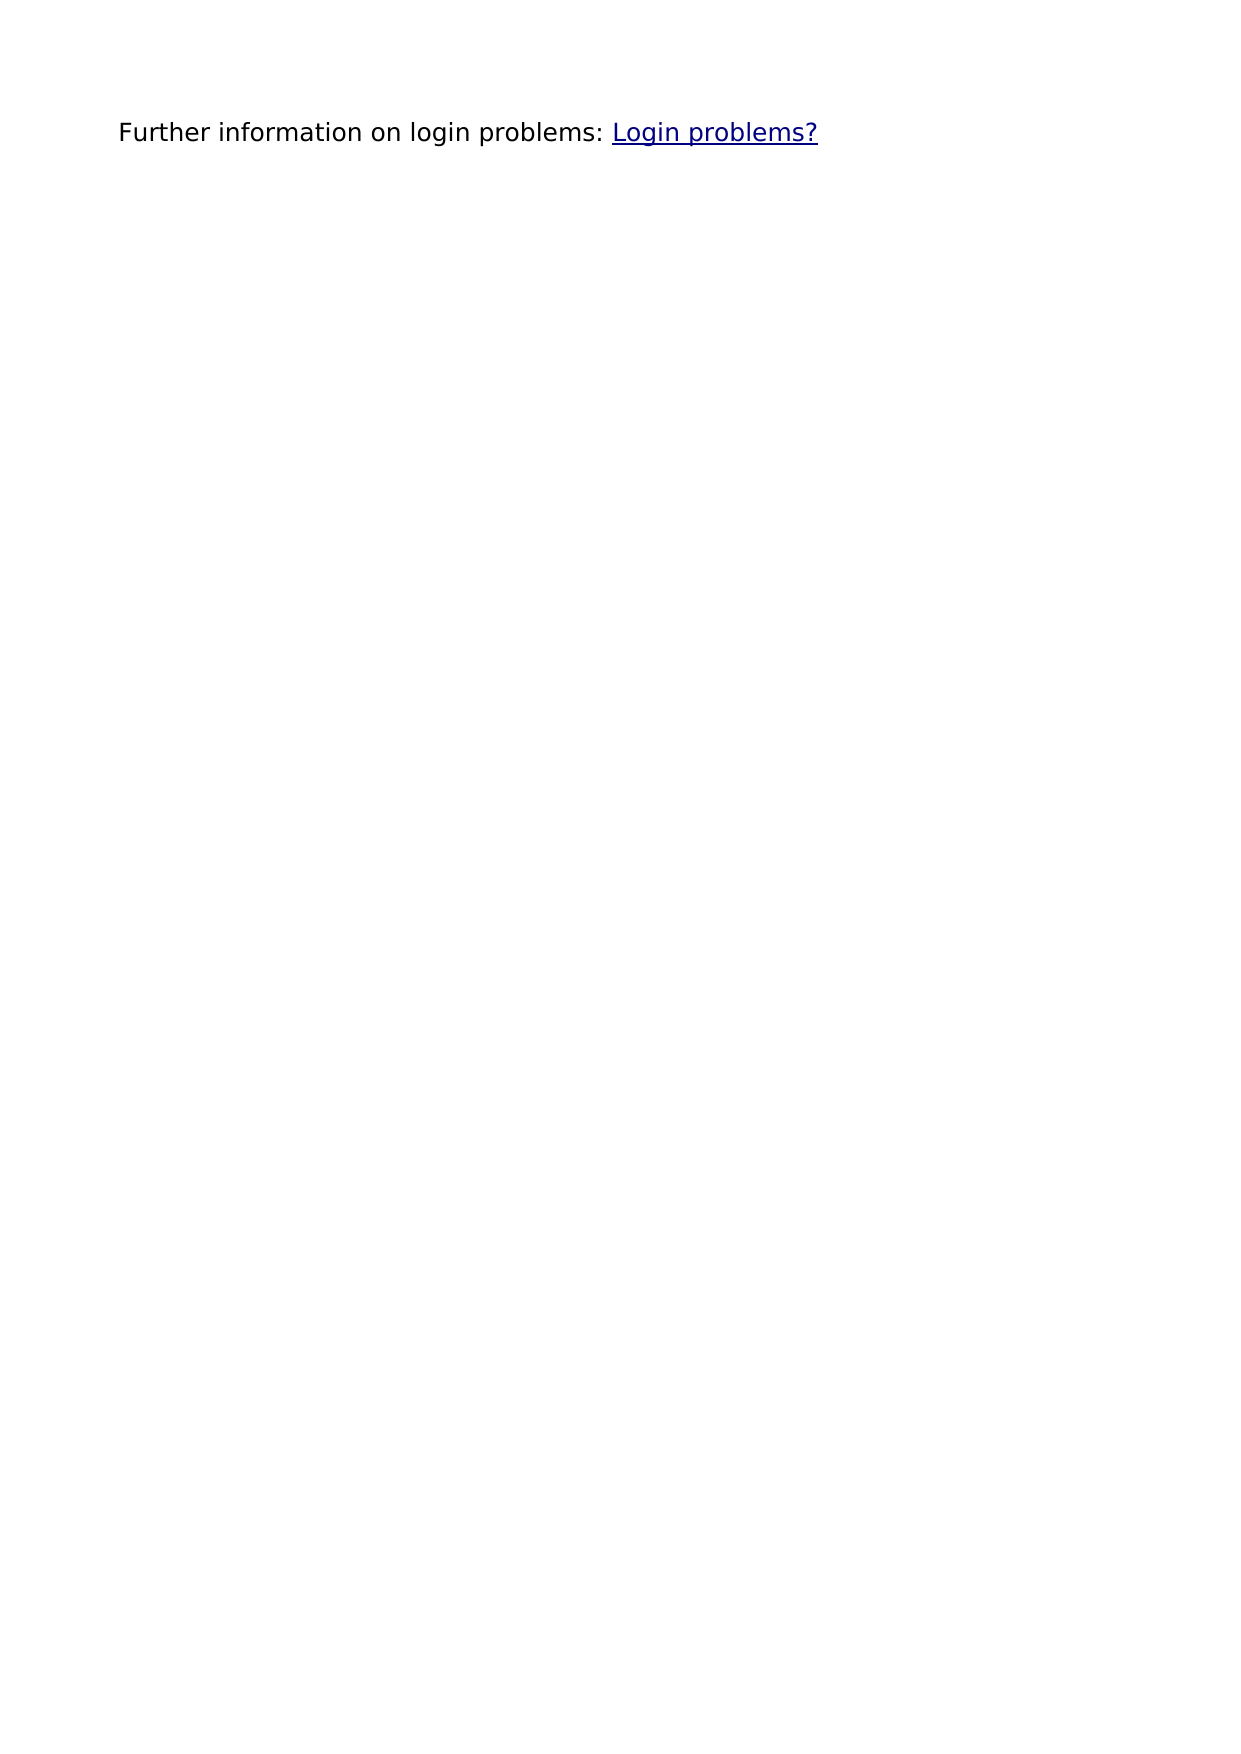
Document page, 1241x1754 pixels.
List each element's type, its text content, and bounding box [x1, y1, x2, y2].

text Further information on login problems: Login problems? [118, 118, 1122, 147]
